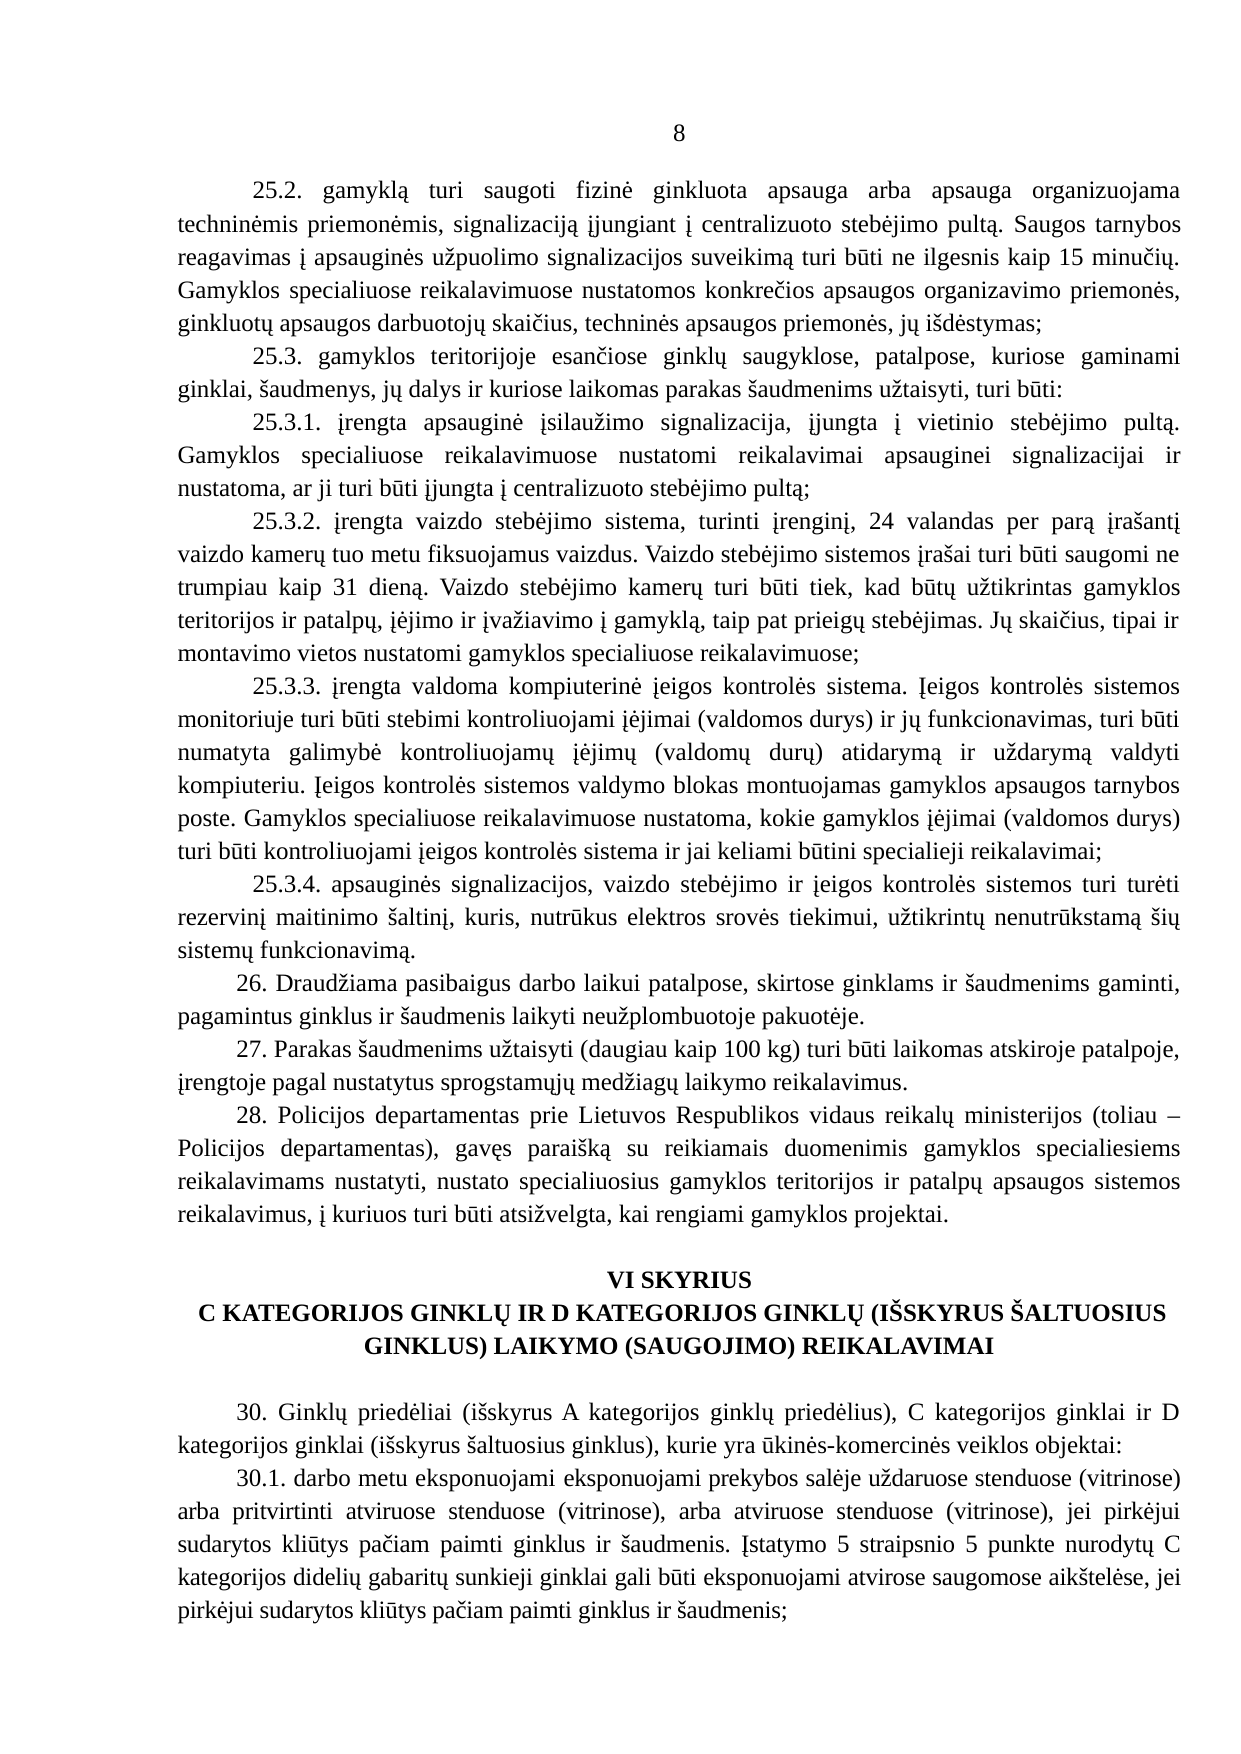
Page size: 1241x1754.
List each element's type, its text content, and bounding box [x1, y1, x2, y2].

text 25.2. gamyklą turi saugoti fizinė ginkluota apsauga arba apsauga organizuojama techninėmis priemonėmis, signalizaciją įjungiant į centralizuoto stebėjimo pultą. Saugos tarnybos reagavimas į apsauginės užpuolimo signalizacijos suveikimą turi būti ne ilgesnis kaip 15 minučių. Gamyklos specialiuose reikalavimuose nustatomos konkrečios apsaugos organizavimo priemonės, ginkluotų apsaugos darbuotojų skaičius, techninės apsaugos priemonės, jų išdėstymas; [177, 176, 1181, 336]
text 27. Parakas šaudmenims užtaisyti (daugiau kaip 100 kg) turi būti laikomas atskiroje patalpoje, įrengtoje pagal nustatytus sprogstamųjų medžiagų laikymo reikalavimus. [177, 1034, 1181, 1096]
text 25.3.1. įrengta apsauginė įsilaužimo signalizacija, įjungta į vietinio stebėjimo pultą. Gamyklos specialiuose reikalavimuose nustatomi reikalavimai apsauginei signalizacijai ir nustatoma, ar ji turi būti įjungta į centralizuoto stebėjimo pultą; [177, 407, 1181, 502]
text 25.3.3. įrengta valdoma kompiuterinė įeigos kontrolės sistema. Įeigos kontrolės sistemos monitoriuje turi būti stebimi kontroliuojami įėjimai (valdomos durys) ir jų funkcionavimas, turi būti numatyta galimybė kontroliuojamų įėjimų (valdomų durų) atidarymą ir uždarymą valdyti kompiuteriu. Įeigos kontrolės sistemos valdymo blokas montuojamas gamyklos apsaugos tarnybos poste. Gamyklos specialiuose reikalavimuose nustatoma, kokie gamyklos įėjimai (valdomos durys) turi būti kontroliuojami įeigos kontrolės sistema ir jai keliami būtini specialieji reikalavimai; [177, 671, 1181, 865]
text 25.3.2. įrengta vaizdo stebėjimo sistema, turinti įrenginį, 24 valandas per parą įrašantį vaizdo kamerų tuo metu fiksuojamus vaizdus. Vaizdo stebėjimo sistemos įrašai turi būti saugomi ne trumpiau kaip 31 dieną. Vaizdo stebėjimo kamerų turi būti tiek, kad būtų užtikrintas gamyklos teritorijos ir patalpų, įėjimo ir įvažiavimo į gamyklą, taip pat prieigų stebėjimas. Jų skaičius, tipai ir montavimo vietos nustatomi gamyklos specialiuose reikalavimuose; [177, 506, 1181, 667]
text 28. Policijos departamentas prie Lietuvos Respublikos vidaus reikalų ministerijos (toliau – Policijos departamentas), gavęs paraišką su reikiamais duomenimis gamyklos specialiesiems reikalavimams nustatyti, nustato specialiuosius gamyklos teritorijos ir patalpų apsaugos sistemos reikalavimus, į kuriuos turi būti atsižvelgta, kai rengiami gamyklos projektai. [177, 1100, 1181, 1228]
text 30. Ginklų priedėliai (išskyrus A kategorijos ginklų priedėlius), C kategorijos ginklai ir D kategorijos ginklai (išskyrus šaltuosius ginklus), kurie yra ūkinės-komercinės veiklos objektai: [177, 1397, 1181, 1459]
text 25.3.4. apsauginės signalizacijos, vaizdo stebėjimo ir įeigos kontrolės sistemos turi turėti rezervinį maitinimo šaltinį, kuris, nutrūkus elektros srovės tiekimui, užtikrintų nenutrūkstamą šių sistemų funkcionavimą. [177, 869, 1181, 964]
text 25.3. gamyklos teritorijoje esančiose ginklų saugyklose, patalpose, kuriose gaminami ginklai, šaudmenys, jų dalys ir kuriose laikomas parakas šaudmenims užtaisyti, turi būti: [177, 341, 1181, 402]
text VI SKYRIUS [177, 1265, 1181, 1294]
text 26. Draudžiama pasibaigus darbo laikui patalpose, skirtose ginklams ir šaudmenims gaminti, pagamintus ginklus ir šaudmenis laikyti neužplombuotoje pakuotėje. [177, 968, 1181, 1030]
text 30.1. darbo metu eksponuojami eksponuojami prekybos salėje uždaruose stenduose (vitrinose) arba pritvirtinti atviruose stenduose (vitrinose), arba atviruose stenduose (vitrinose), jei pirkėjui sudarytos kliūtys pačiam paimti ginklus ir šaudmenis. Įstatymo 5 straipsnio 5 punkte nurodytų C kategorijos didelių gabaritų sunkieji ginklai gali būti eksponuojami atvirose saugomose aikštelėse, jei pirkėjui sudarytos kliūtys pačiam paimti ginklus ir šaudmenis; [177, 1463, 1181, 1624]
text C KATEGORIJOS GINKLŲ IR D KATEGORIJOS GINKLŲ (IŠSKYRUS ŠALTUOSIUS GINKLUS) LAIKYMO (SAUGOJIMO) REIKALAVIMAI [177, 1298, 1181, 1360]
